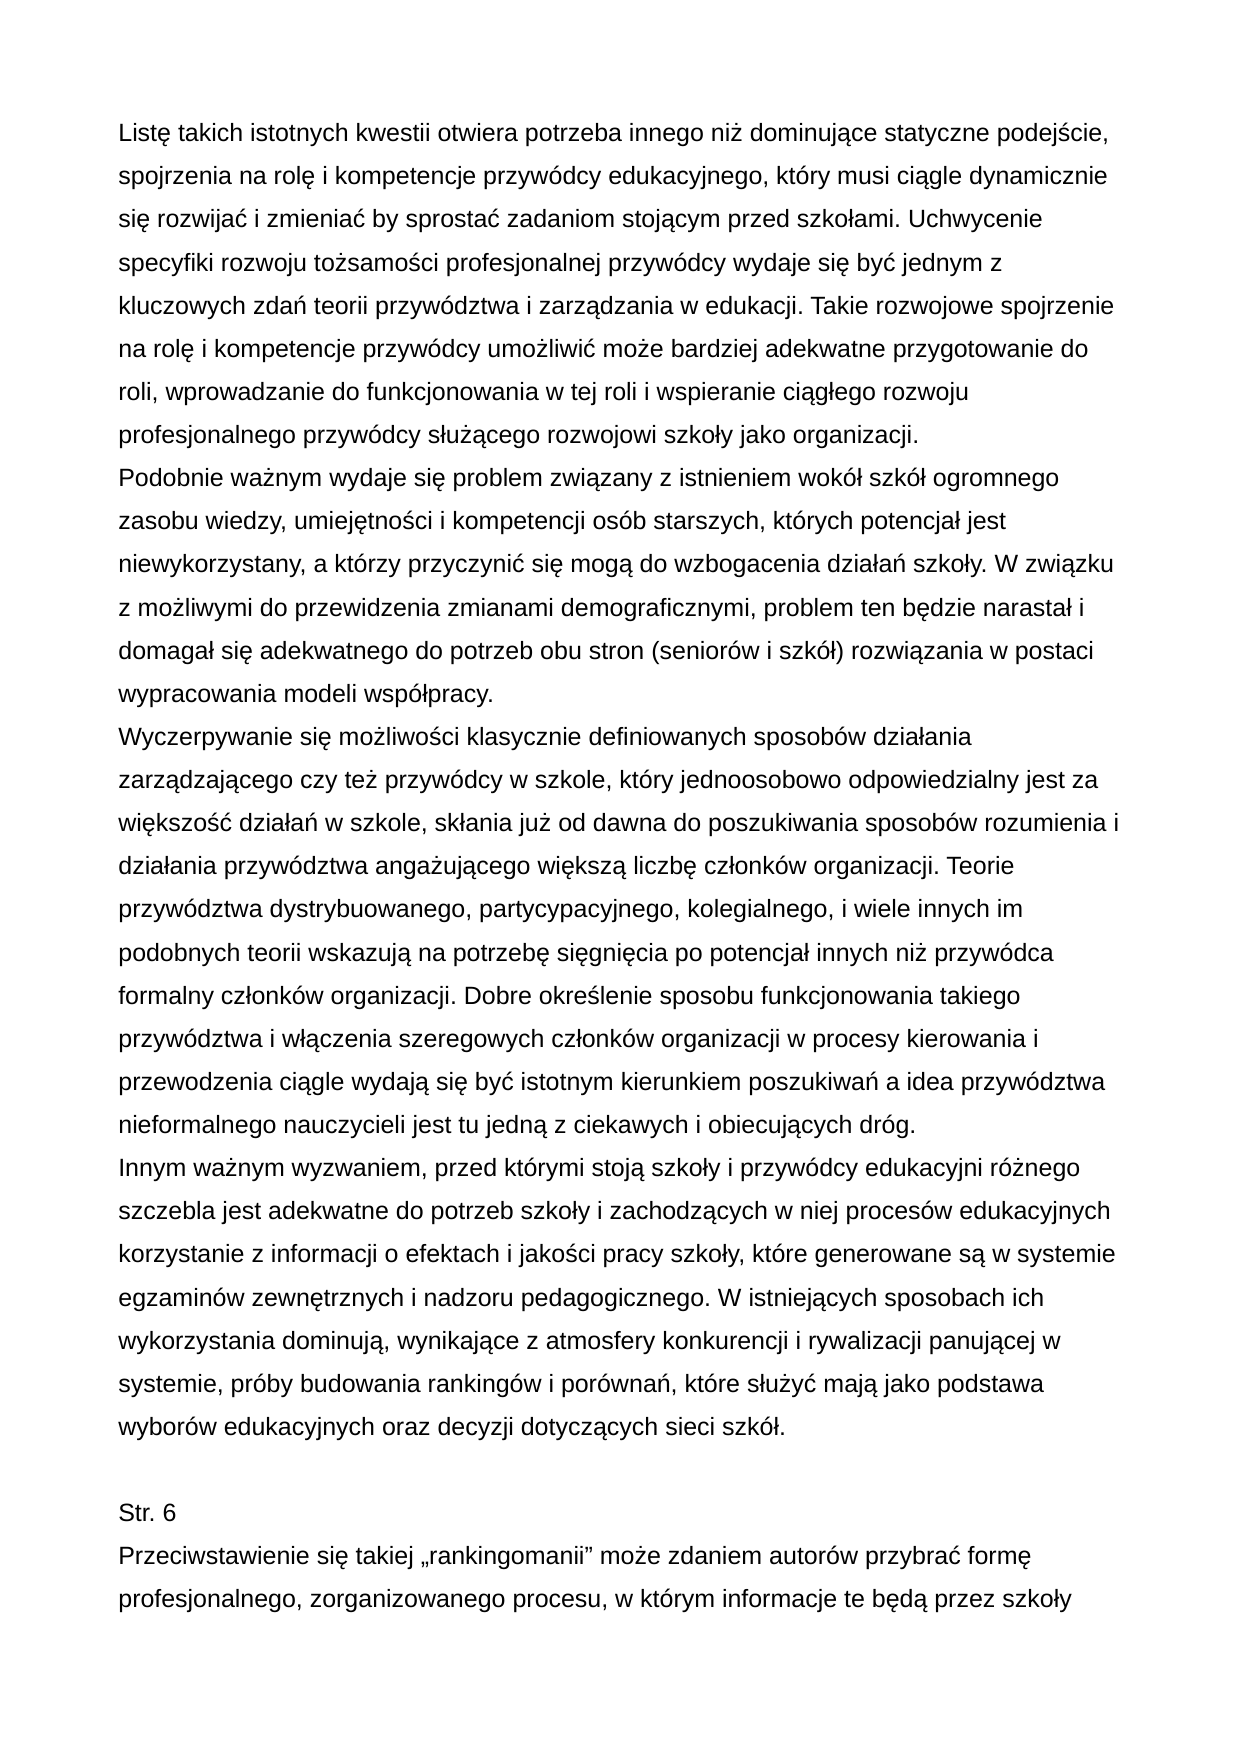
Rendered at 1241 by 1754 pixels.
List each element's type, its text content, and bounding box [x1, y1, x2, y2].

text Innym ważnym wyzwaniem, przed którymi stoją szkoły i przywódcy edukacyjni różnego szczebla jest adekwatne do potrzeb szkoły i zachodzących w niej procesów edukacyjnych korzystanie z informacji o efektach i jakości pracy szkoły, które generowane są w systemie egzaminów zewnętrznych i nadzoru pedagogicznego. W istniejących sposobach ich wykorzystania dominują, wynikające z atmosfery konkurencji i rywalizacji panującej w systemie, próby budowania rankingów i porównań, które służyć mają jako podstawa wyborów edukacyjnych oraz decyzji dotyczących sieci szkół. [118, 1153, 1122, 1441]
text Str. 6 [118, 1498, 1122, 1527]
text Wyczerpywanie się możliwości klasycznie definiowanych sposobów działania zarządzającego czy też przywódcy w szkole, który jednoosobowo odpowiedzialny jest za większość działań w szkole, skłania już od dawna do poszukiwania sposobów rozumienia i działania przywództwa angażującego większą liczbę członków organizacji. Teorie przywództwa dystrybuowanego, partycypacyjnego, kolegialnego, i wiele innych im podobnych teorii wskazują na potrzebę sięgnięcia po potencjał innych niż przywódca formalny członków organizacji. Dobre określenie sposobu funkcjonowania takiego przywództwa i włączenia szeregowych członków organizacji w procesy kierowania i przewodzenia ciągle wydają się być istotnym kierunkiem poszukiwań a idea przywództwa nieformalnego nauczycieli jest tu jedną z ciekawych i obiecujących dróg. [118, 722, 1122, 1139]
text Listę takich istotnych kwestii otwiera potrzeba innego niż dominujące statyczne podejście, spojrzenia na rolę i kompetencje przywódcy edukacyjnego, który musi ciągle dynamicznie się rozwijać i zmieniać by sprostać zadaniom stojącym przed szkołami. Uchwycenie specyfiki rozwoju tożsamości profesjonalnej przywódcy wydaje się być jednym z kluczowych zdań teorii przywództwa i zarządzania w edukacji. Takie rozwojowe spojrzenie na rolę i kompetencje przywódcy umożliwić może bardziej adekwatne przygotowanie do roli, wprowadzanie do funkcjonowania w tej roli i wspieranie ciągłego rozwoju profesjonalnego przywódcy służącego rozwojowi szkoły jako organizacji. [118, 118, 1122, 449]
text Przeciwstawienie się takiej „rankingomanii” może zdaniem autorów przybrać formę profesjonalnego, zorganizowanego procesu, w którym informacje te będą przez szkoły [118, 1541, 1122, 1613]
text Podobnie ważnym wydaje się problem związany z istnieniem wokół szkół ogromnego zasobu wiedzy, umiejętności i kompetencji osób starszych, których potencjał jest niewykorzystany, a którzy przyczynić się mogą do wzbogacenia działań szkoły. W związku z możliwymi do przewidzenia zmianami demograficznymi, problem ten będzie narastał i domagał się adekwatnego do potrzeb obu stron (seniorów i szkół) rozwiązania w postaci wypracowania modeli współpracy. [118, 463, 1122, 707]
